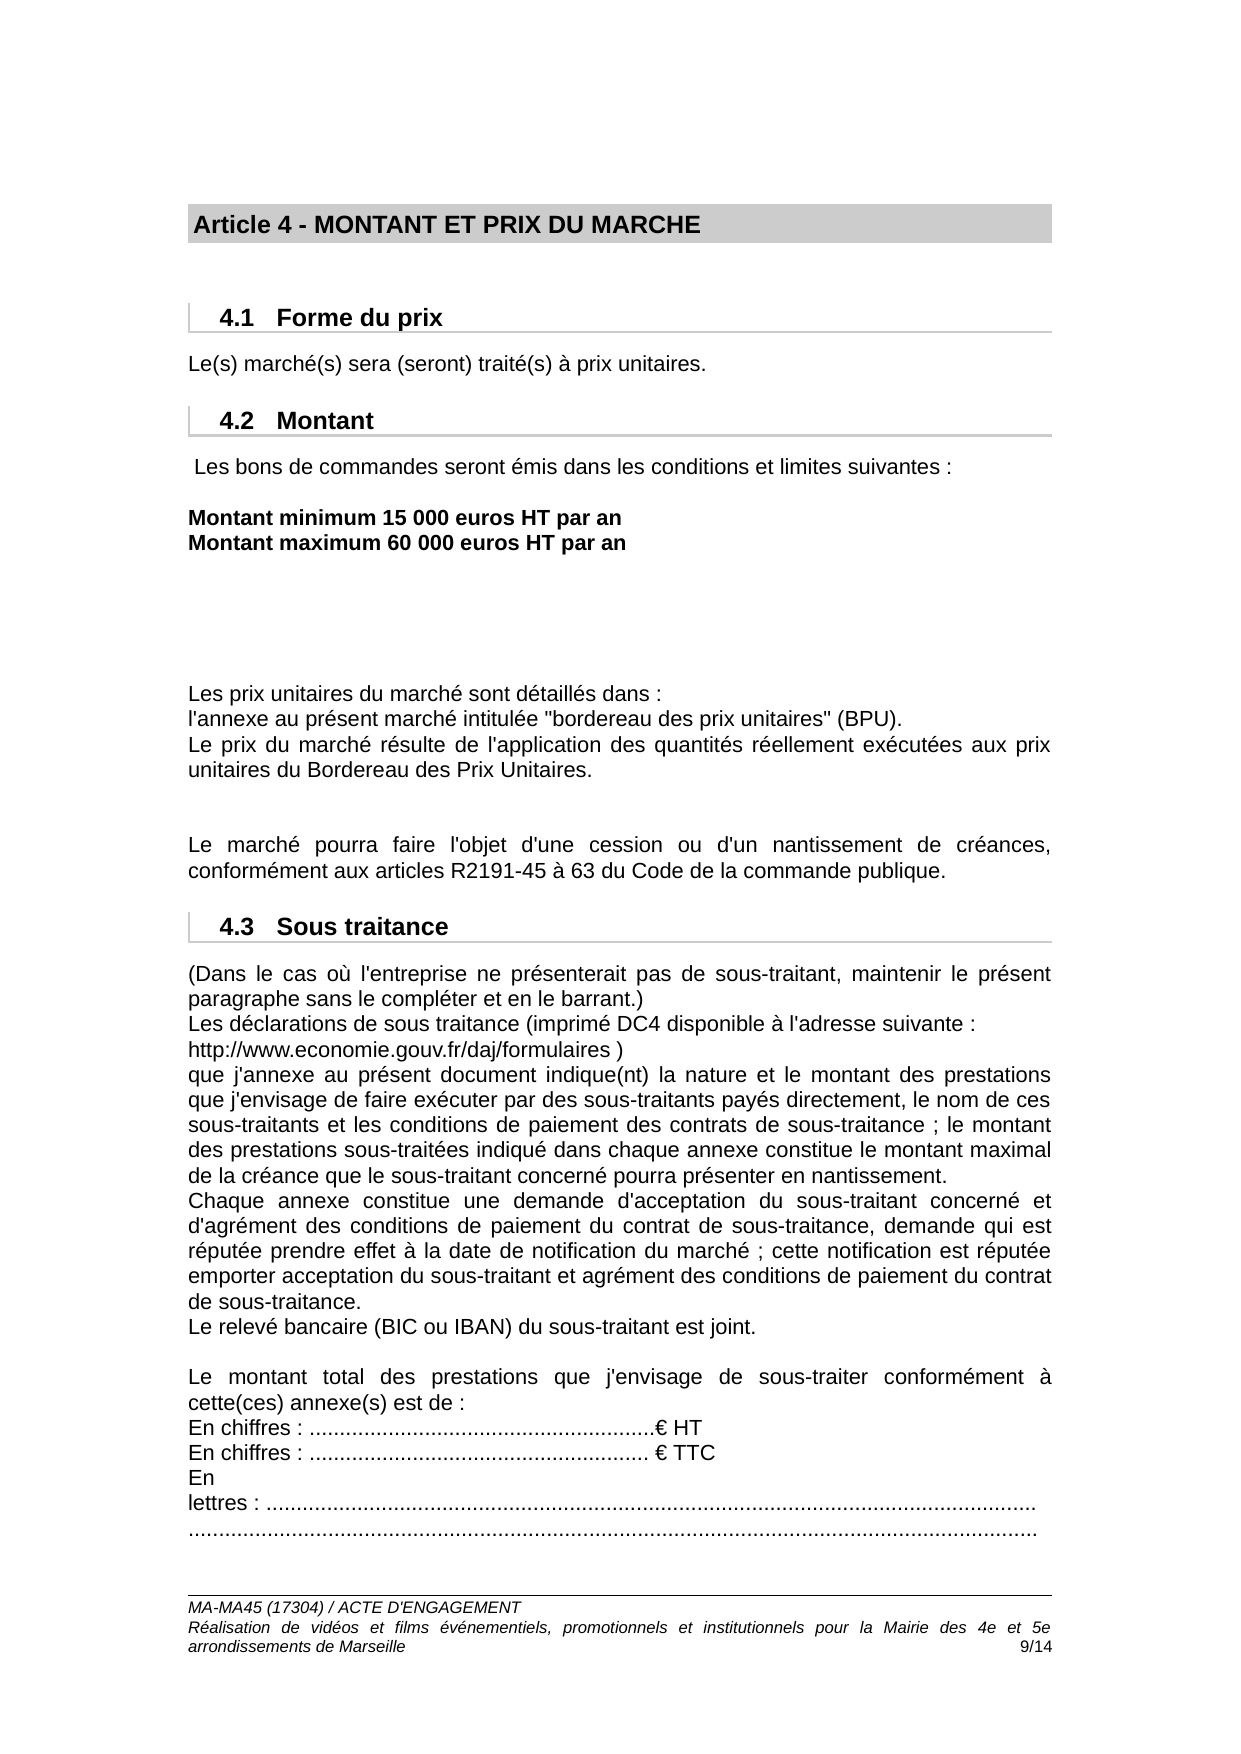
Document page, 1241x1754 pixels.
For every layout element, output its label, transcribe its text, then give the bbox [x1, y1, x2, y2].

subtitle Montant [190, 406, 1052, 434]
text l'annexe au présent marché intitulée "bordereau des prix unitaires" (BPU). [188, 706, 1052, 732]
text ............................................................................................................................................ [188, 1515, 1052, 1541]
text En chiffres : ........................................................ € TTC [188, 1440, 1052, 1465]
text Les bons de commandes seront émis dans les conditions et limites suivantes : [188, 454, 1052, 479]
subtitle Forme du prix [188, 302, 1052, 331]
subtitle MONTANT ET PRIX DU MARCHE [190, 207, 1050, 241]
text Le montant total des prestations que j'envisage de sous-traiter conformément à cette(ces) annexe(s) est de : [188, 1364, 1052, 1414]
text Les déclarations de sous traitance (imprimé DC4 disponible à l'adresse suivante : [188, 1011, 1052, 1036]
text que j'annexe au présent document indique(nt) la nature et le montant des prestations que j'envisage de faire exécuter par des sous-traitants payés directement, le nom de ces sous-traitants et les conditions de paiement des contrats de sous-traitance ; le montant des prestations sous-traitées indiqué dans chaque annexe constitue le montant maximal de la créance que le sous-traitant concerné pourra présenter en nantissement. [188, 1062, 1052, 1188]
text En lettres : ............................................................................................................................... [188, 1465, 1052, 1515]
text En chiffres : .........................................................€ HT [188, 1414, 1052, 1440]
text Montant maximum 60 000 euros HT par an [188, 530, 1052, 555]
subtitle Sous traitance [190, 912, 1052, 941]
text Le prix du marché résulte de l'application des quantités réellement exécutées aux prix unitaires du Bordereau des Prix Unitaires. [188, 732, 1052, 782]
text Montant minimum 15 000 euros HT par an [188, 505, 1052, 530]
text Le(s) marché(s) sera (seront) traité(s) à prix unitaires. [188, 351, 1052, 376]
text Le relevé bancaire (BIC ou IBAN) du sous-traitant est joint. [188, 1314, 1052, 1339]
text Les prix unitaires du marché sont détaillés dans : [188, 681, 1052, 706]
text (Dans le cas où l'entreprise ne présenterait pas de sous-traitant, maintenir le présent paragraphe sans le compléter et en le barrant.) [188, 961, 1052, 1011]
text http://www.economie.gouv.fr/daj/formulaires ) [188, 1036, 1052, 1062]
text Le marché pourra faire l'objet d'une cession ou d'un nantissement de créances, conformément aux articles R2191-45 à 63 du Code de la commande publique. [188, 832, 1052, 883]
text Chaque annexe constitue une demande d'acceptation du sous-traitant concerné et d'agrément des conditions de paiement du contrat de sous-traitance, demande qui est réputée prendre effet à la date de notification du marché ; cette notification est réputée emporter acceptation du sous-traitant et agrément des conditions de paiement du contrat de sous-traitance. [188, 1188, 1052, 1314]
